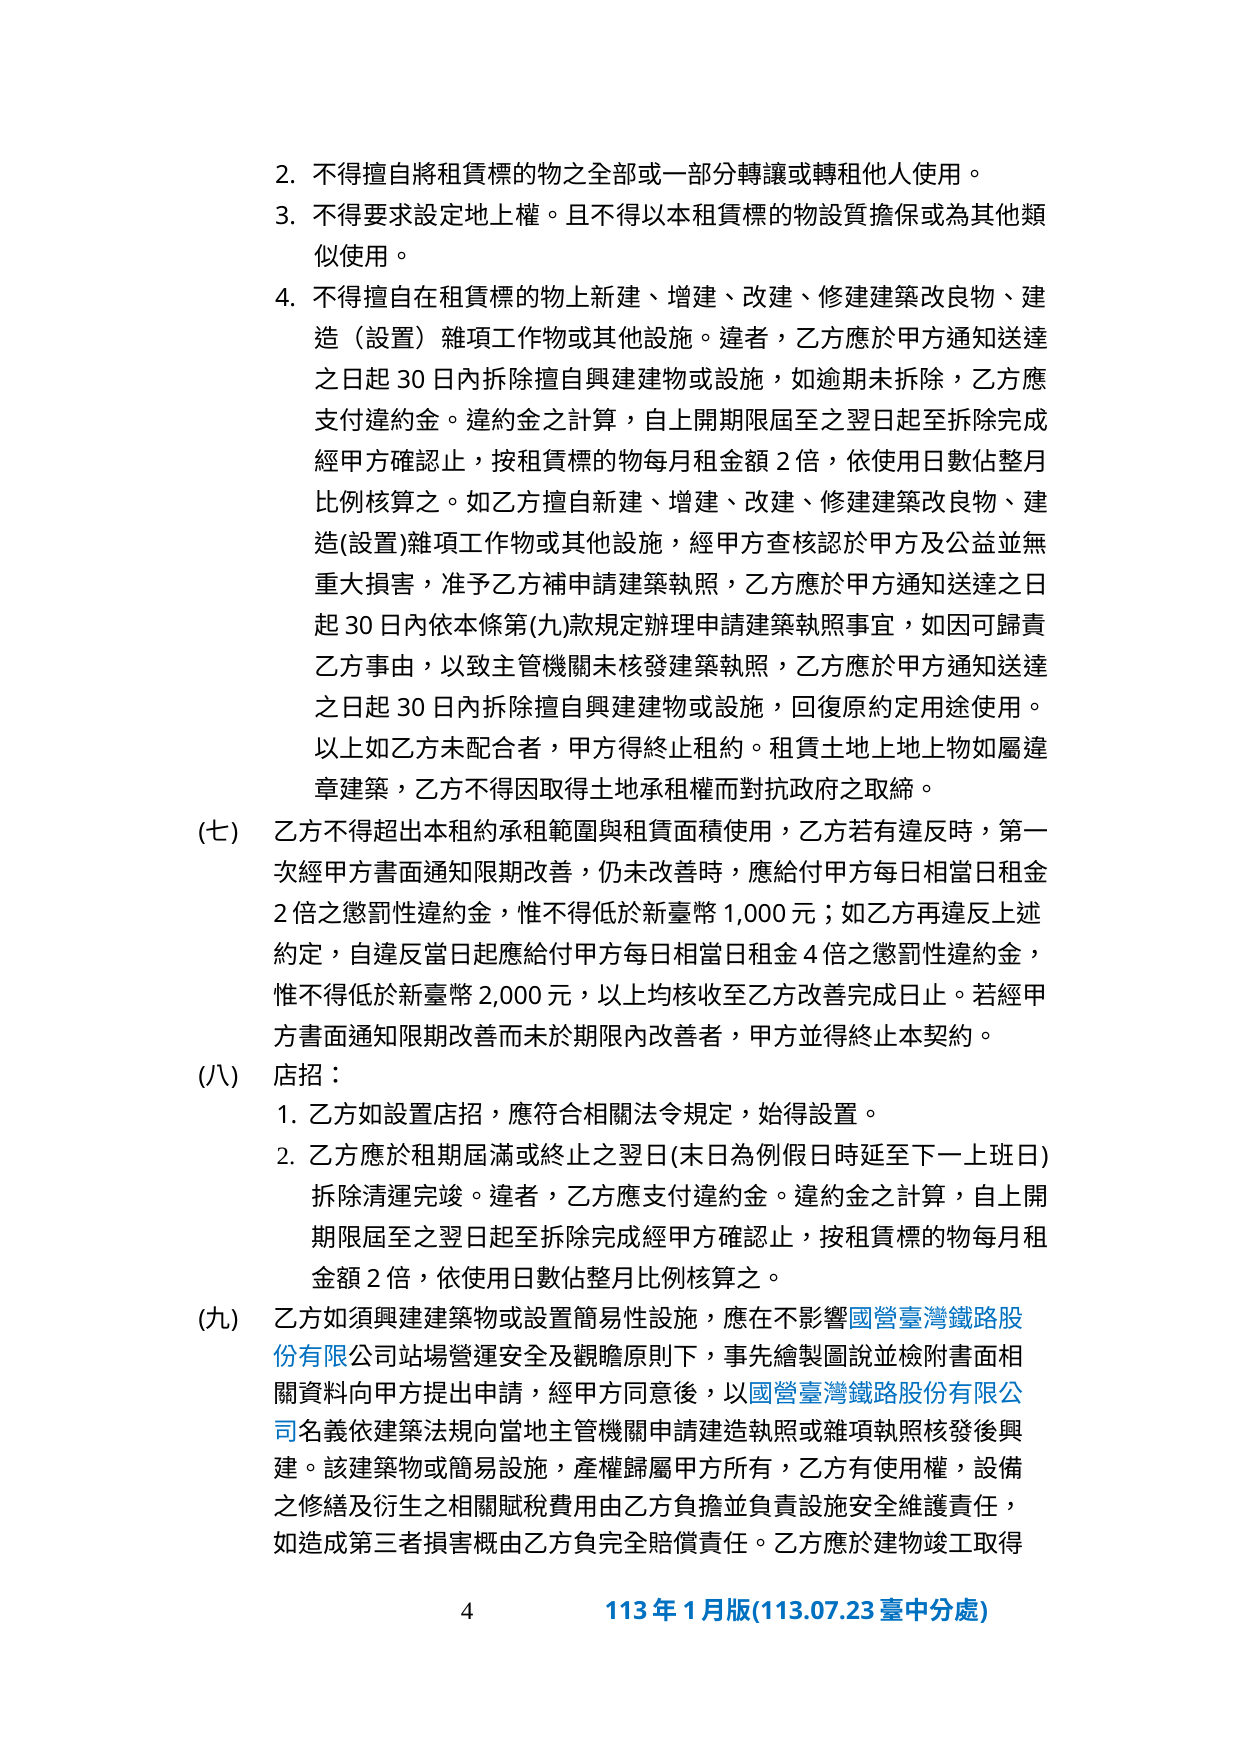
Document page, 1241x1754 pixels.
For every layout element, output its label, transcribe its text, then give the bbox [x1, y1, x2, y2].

list 乙方不得超出本租約承租範圍與租賃面積使用，乙方若有違反時，第一次經甲方書面通知限期改善，仍未改善時，應給付甲方每日相當日租金2倍之懲罰性違約金，惟不得低於新臺幣1,000元；如乙方再違反上述約定，自違反當日起應給付甲方每日相當日租金4倍之懲罰性違約金，惟不得低於新臺幣2,000元，以上均核收至乙方改善完成日止。若經甲方書面通知限期改善而未於期限內改善者，甲方並得終止本契約。 [198, 808, 1048, 1055]
list 不得要求設定地上權。且不得以本租賃標的物設質擔保或為其他類似使用。 [275, 193, 1048, 275]
list 不得擅自將租賃標的物之全部或一部分轉讓或轉租他人使用。 [275, 152, 1048, 193]
list 乙方應於租期屆滿或終止之翌日(末日為例假日時延至下一上班日)拆除清運完竣。違者，乙方應支付違約金。違約金之計算，自上開期限屆至之翌日起至拆除完成經甲方確認止，按租賃標的物每月租金額2倍，依使用日數佔整月比例核算之。 [276, 1133, 1048, 1297]
list 乙方如須興建建築物或設置簡易性設施，應在不影響國營臺灣鐵路股份有限公司站場營運安全及觀瞻原則下，事先繪製圖說並檢附書面相關資料向甲方提出申請，經甲方同意後，以國營臺灣鐵路股份有限公司名義依建築法規向當地主管機關申請建造執照或雜項執照核發後興建。該建築物或簡易設施，產權歸屬甲方所有，乙方有使用權，設備之修繕及衍生之相關賦稅費用由乙方負擔並負責設施安全維護責任，如造成第三者損害概由乙方負完全賠償責任。乙方應於建物竣工取得 [198, 1297, 1043, 1560]
list 店招： [198, 1055, 1043, 1092]
list 不得擅自在租賃標的物上新建、增建、改建、修建建築改良物、建造（設置）雜項工作物或其他設施。違者，乙方應於甲方通知送達之日起30日內拆除擅自興建建物或設施，如逾期未拆除，乙方應支付違約金。違約金之計算，自上開期限屆至之翌日起至拆除完成經甲方確認止，按租賃標的物每月租金額2倍，依使用日數佔整月比例核算之。如乙方擅自新建、增建、改建、修建建築改良物、建造(設置)雜項工作物或其他設施，經甲方查核認於甲方及公益並無重大損害，准予乙方補申請建築執照，乙方應於甲方通知送達之日起30日內依本條第(九)款規定辦理申請建築執照事宜，如因可歸責乙方事由，以致主管機關未核發建築執照，乙方應於甲方通知送達之日起30日內拆除擅自興建建物或設施，回復原約定用途使用。以上如乙方未配合者，甲方得終止租約。租賃土地上地上物如屬違章建築，乙方不得因取得土地承租權而對抗政府之取締。 [275, 275, 1048, 808]
list 乙方如設置店招，應符合相關法令規定，始得設置。 [276, 1092, 1048, 1133]
